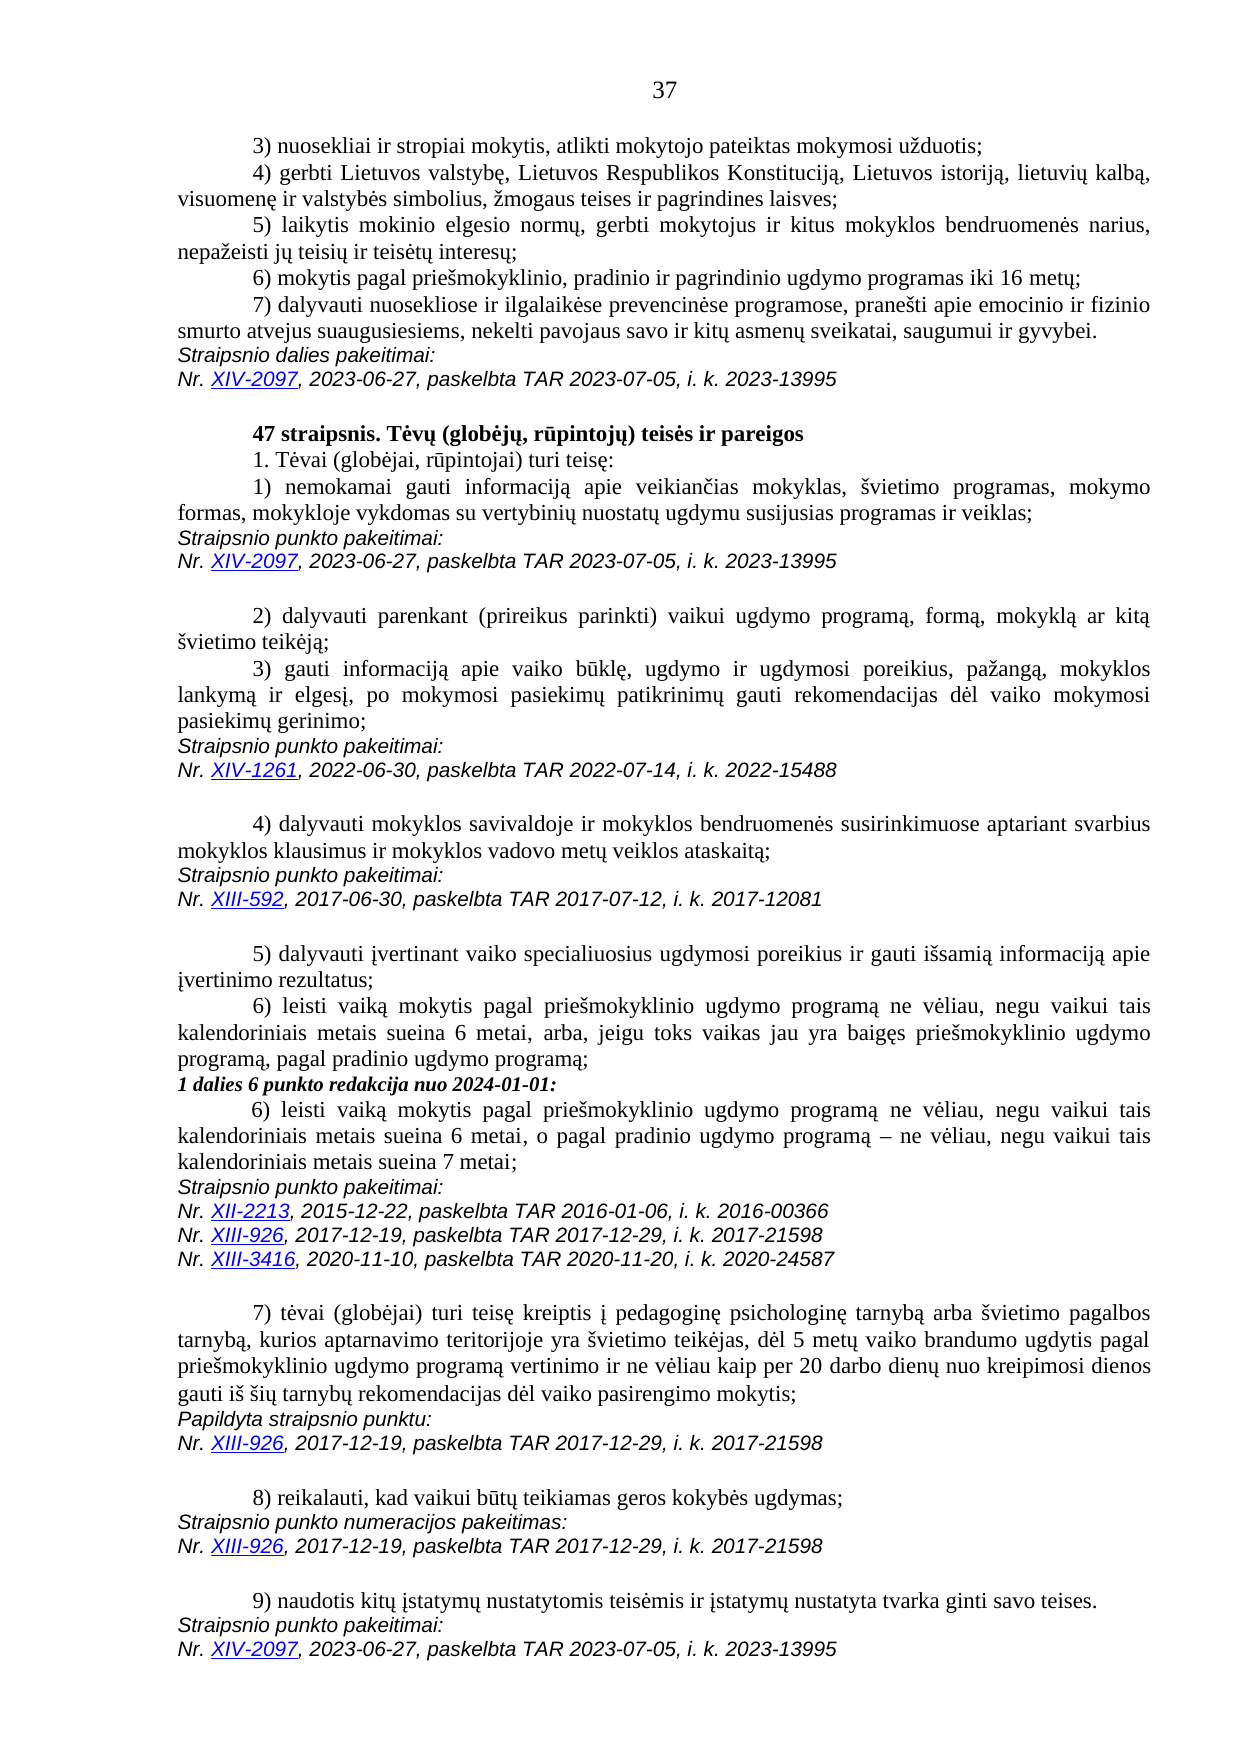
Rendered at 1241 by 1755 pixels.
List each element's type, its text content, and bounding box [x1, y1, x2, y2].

text Nr. XIII-926, 2017-12-19, paskelbta TAR 2017-12-29, i. k. 2017-21598 [177, 1431, 1152, 1455]
text Nr. XIV-1261, 2022-06-30, paskelbta TAR 2022-07-14, i. k. 2022-15488 [177, 758, 1152, 782]
text 8) reikalauti, kad vaikui būtų teikiamas geros kokybės ugdymas; [177, 1484, 1152, 1510]
text Straipsnio dalies pakeitimai: [177, 343, 1152, 367]
text Nr. XIII-926, 2017-12-19, paskelbta TAR 2017-12-29, i. k. 2017-21598 [177, 1223, 1152, 1247]
text Straipsnio punkto pakeitimai: [177, 863, 1152, 887]
text Nr. XIII-3416, 2020-11-10, paskelbta TAR 2020-11-20, i. k. 2020-24587 [177, 1247, 1152, 1271]
text 47 straipsnis. Tėvų (globėjų, rūpintojų) teisės ir pareigos [177, 420, 1152, 446]
text 1) nemokamai gauti informaciją apie veikiančias mokyklas, švietimo programas, mokymo formas, mokykloje vykdomas su vertybinių nuostatų ugdymu susijusias programas ir veiklas; [177, 473, 1152, 525]
text Nr. XIII-926, 2017-12-19, paskelbta TAR 2017-12-29, i. k. 2017-21598 [177, 1534, 1152, 1558]
text 5) dalyvauti įvertinant vaiko specialiuosius ugdymosi poreikius ir gauti išsamią informaciją apie įvertinimo rezultatus; [177, 940, 1152, 993]
text 1 dalies 6 punkto redakcija nuo 2024-01-01: [177, 1072, 1152, 1096]
text 3) nuosekliai ir stropiai mokytis, atlikti mokytojo pateiktas mokymosi užduotis; [177, 132, 1152, 159]
text 9) naudotis kitų įstatymų nustatytomis teisėmis ir įstatymų nustatyta tvarka ginti savo teises. [177, 1587, 1152, 1613]
text 3) gauti informaciją apie vaiko būklę, ugdymo ir ugdymosi poreikius, pažangą, mokyklos lankymą ir elgesį, po mokymosi pasiekimų patikrinimų gauti rekomendacijas dėl vaiko mokymosi pasiekimų gerinimo; [177, 655, 1152, 734]
text 4) dalyvauti mokyklos savivaldoje ir mokyklos bendruomenės susirinkimuose aptariant svarbius mokyklos klausimus ir mokyklos vadovo metų veiklos ataskaitą; [177, 811, 1152, 863]
text 7) tėvai (globėjai) turi teisę kreiptis į pedagoginę psichologinę tarnybą arba švietimo pagalbos tarnybą, kurios aptarnavimo teritorijoje yra švietimo teikėjas, dėl 5 metų vaiko brandumo ugdytis pagal priešmokyklinio ugdymo programą vertinimo ir ne vėliau kaip per 20 darbo dienų nuo kreipimosi dienos gauti iš šių tarnybų rekomendacijas dėl vaiko pasirengimo mokytis; [177, 1299, 1152, 1407]
text Nr. XIV-2097, 2023-06-27, paskelbta TAR 2023-07-05, i. k. 2023-13995 [177, 549, 1152, 573]
text 2) dalyvauti parenkant (prireikus parinkti) vaikui ugdymo programą, formą, mokyklą ar kitą švietimo teikėją; [177, 602, 1152, 655]
text 6) leisti vaiką mokytis pagal priešmokyklinio ugdymo programą ne vėliau, negu vaikui tais kalendoriniais metais sueina 6 metai, arba, jeigu toks vaikas jau yra baigęs priešmokyklinio ugdymo programą, pagal pradinio ugdymo programą; [177, 993, 1152, 1072]
text 6) leisti vaiką mokytis pagal priešmokyklinio ugdymo programą ne vėliau, negu vaikui tais kalendoriniais metais sueina 6 metai, o pagal pradinio ugdymo programą – ne vėliau, negu vaikui tais kalendoriniais metais sueina 7 metai; [177, 1096, 1152, 1175]
text Straipsnio punkto pakeitimai: [177, 1175, 1152, 1199]
text Straipsnio punkto numeracijos pakeitimas: [177, 1510, 1152, 1534]
text Nr. XII-2213, 2015-12-22, paskelbta TAR 2016-01-06, i. k. 2016-00366 [177, 1199, 1152, 1223]
text Nr. XIV-2097, 2023-06-27, paskelbta TAR 2023-07-05, i. k. 2023-13995 [177, 1637, 1152, 1661]
text Straipsnio punkto pakeitimai: [177, 1613, 1152, 1637]
text 7) dalyvauti nuosekliose ir ilgalaikėse prevencinėse programose, pranešti apie emocinio ir fizinio smurto atvejus suaugusiesiems, nekelti pavojaus savo ir kitų asmenų sveikatai, saugumui ir gyvybei. [177, 291, 1152, 343]
text 4) gerbti Lietuvos valstybę, Lietuvos Respublikos Konstituciją, Lietuvos istoriją, lietuvių kalbą, visuomenę ir valstybės simbolius, žmogaus teises ir pagrindines laisves; [177, 159, 1152, 212]
text Nr. XIV-2097, 2023-06-27, paskelbta TAR 2023-07-05, i. k. 2023-13995 [177, 367, 1152, 391]
text Papildyta straipsnio punktu: [177, 1407, 1152, 1431]
text Nr. XIII-592, 2017-06-30, paskelbta TAR 2017-07-12, i. k. 2017-12081 [177, 887, 1152, 911]
text 6) mokytis pagal priešmokyklinio, pradinio ir pagrindinio ugdymo programas iki 16 metų; [177, 264, 1152, 291]
text 5) laikytis mokinio elgesio normų, gerbti mokytojus ir kitus mokyklos bendruomenės narius, nepažeisti jų teisių ir teisėtų interesų; [177, 212, 1152, 264]
text Straipsnio punkto pakeitimai: [177, 734, 1152, 758]
text 1. Tėvai (globėjai, rūpintojai) turi teisę: [177, 446, 1152, 473]
text Straipsnio punkto pakeitimai: [177, 525, 1152, 549]
